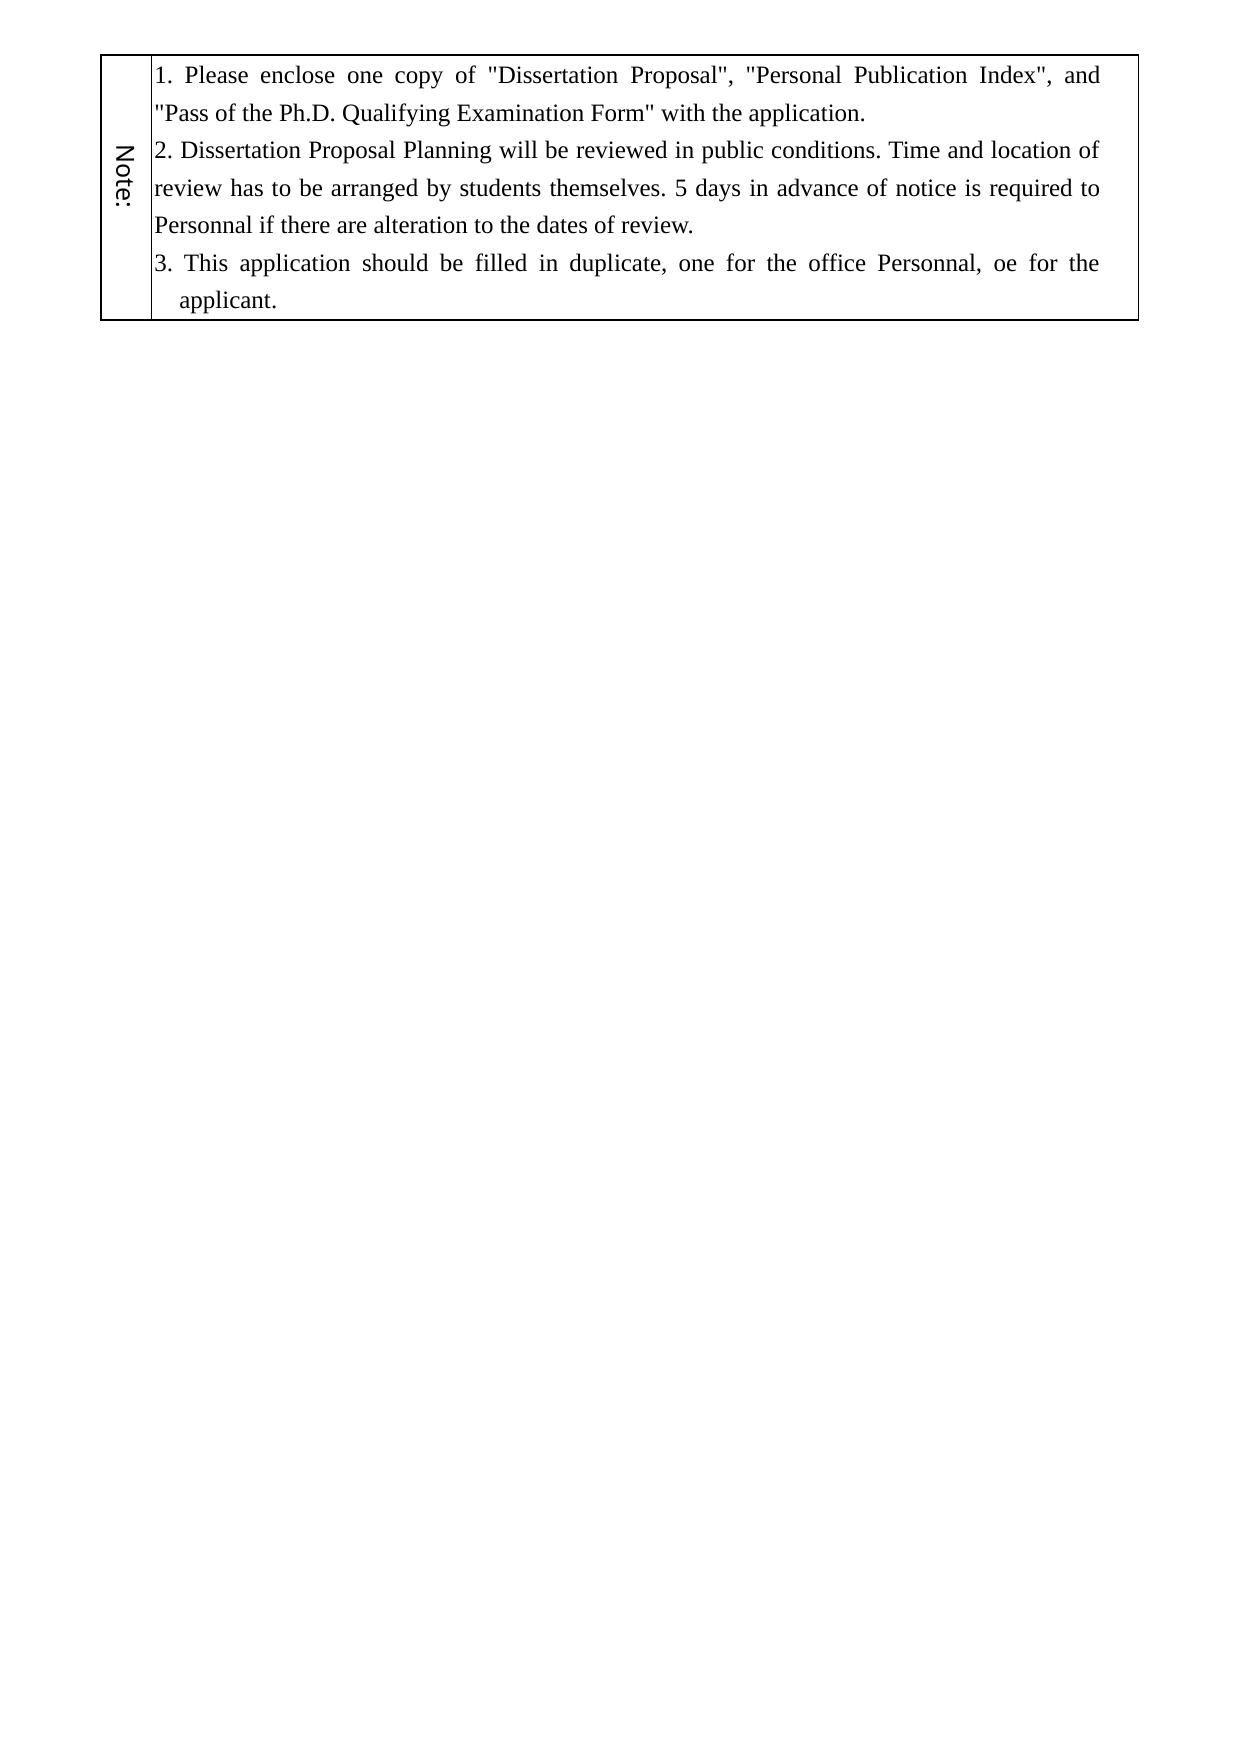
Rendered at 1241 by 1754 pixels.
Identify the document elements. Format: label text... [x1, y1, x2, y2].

table_cell 1. Please enclose one copy of "Dissertation Proposal", "Personal Publication Index", and "Pass of the Ph.D. Qualifying Examination Form" with the application. 2. Dissertation Proposal Planning will be reviewed in public conditions. Time and location of review has to be arranged by students themselves. 5 days in advance of notice is required to Personnal if there are alteration to the dates of review. 3. This application should be filled in duplicate, one for the office Personnal, oe for the applicant. [152, 56, 1138, 319]
table_cell Note: [102, 56, 151, 319]
